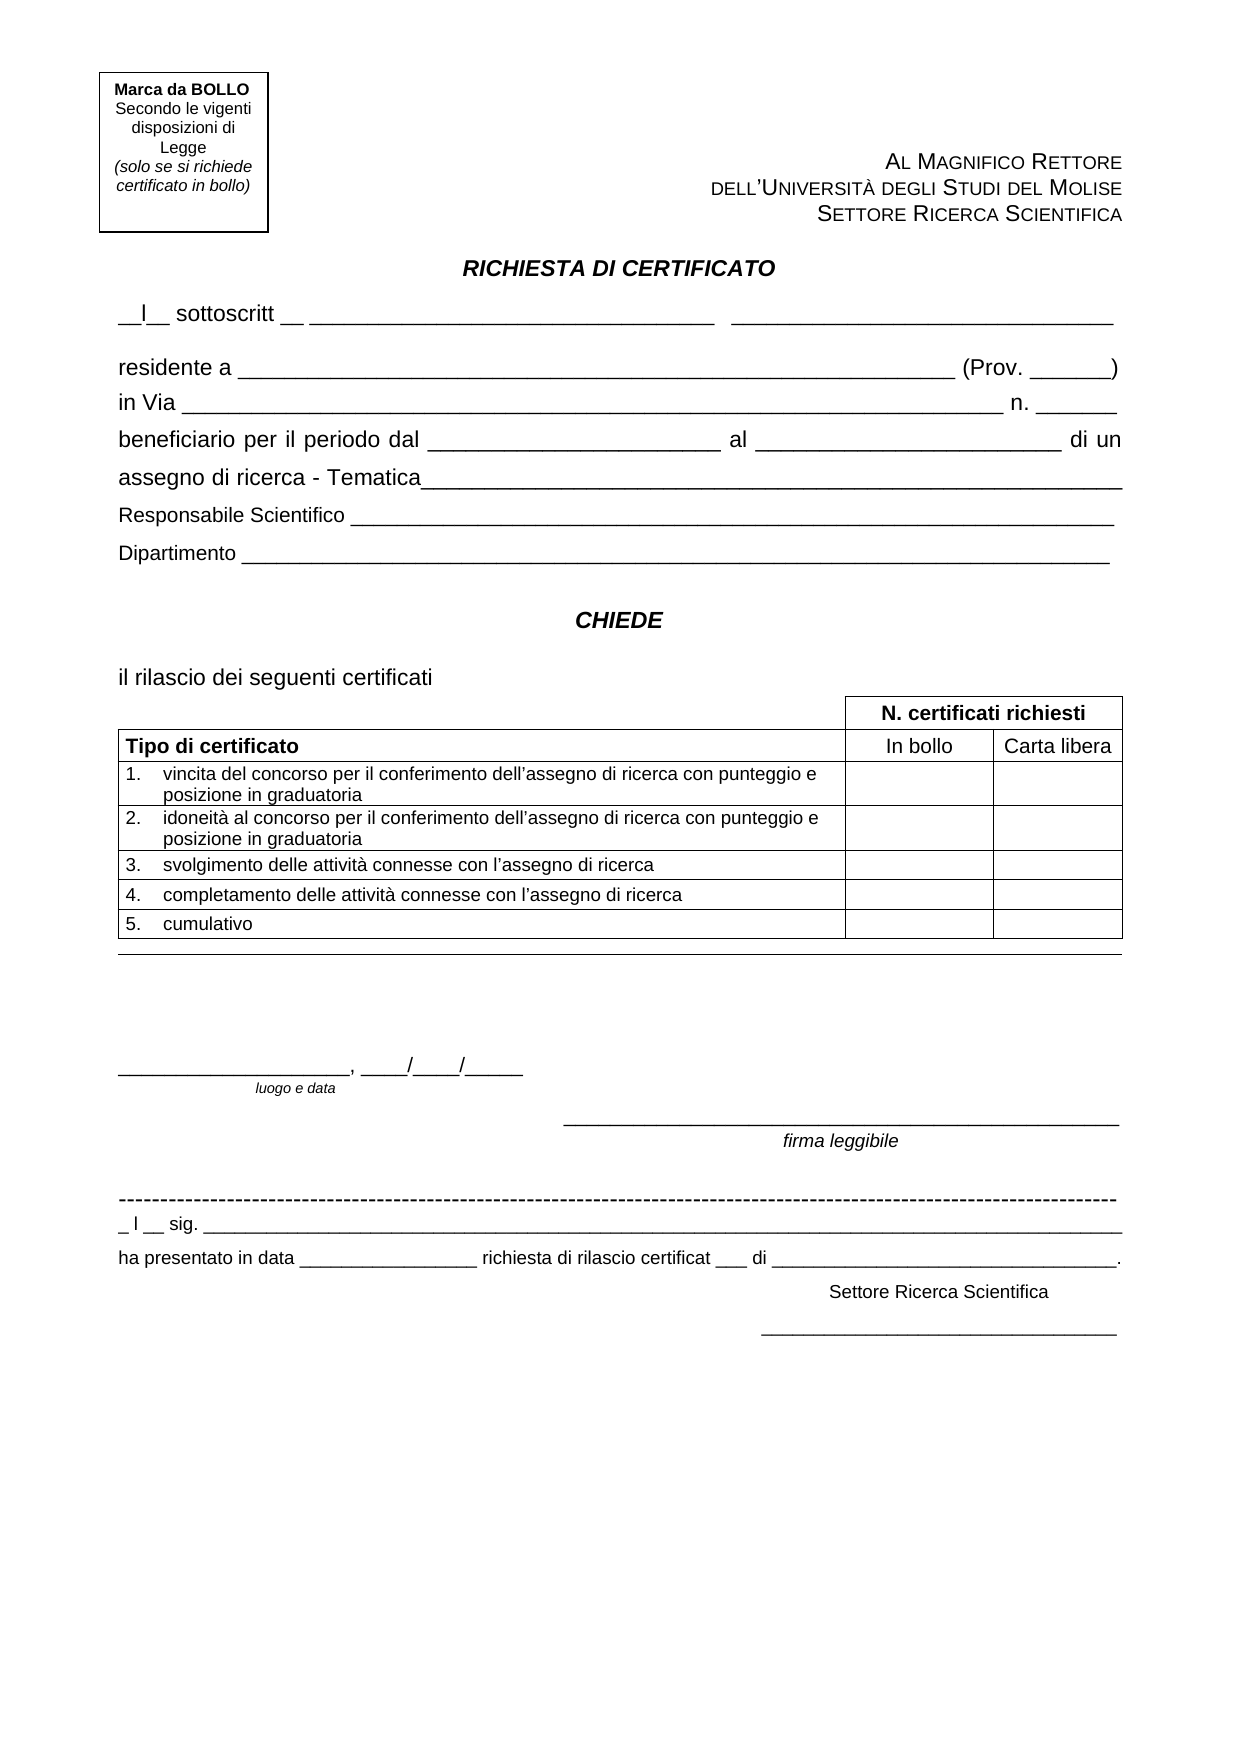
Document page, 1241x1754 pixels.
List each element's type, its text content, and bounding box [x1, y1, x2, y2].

table_cell [846, 806, 993, 849]
text luogo e data [118, 1079, 1122, 1096]
table_cell Tipo di certificato [119, 730, 845, 761]
text ____________________, ____/____/_____ [118, 1046, 1122, 1079]
text il rilascio dei seguenti certificati [118, 664, 1122, 690]
text Dipartimento ___________________________________________________________________________ [118, 530, 1122, 568]
table_header [118, 955, 1122, 1013]
text residente a ______________________________________________________________ (Prov. _______) [118, 354, 1122, 380]
text __________________________________ [756, 1315, 1122, 1336]
text Al Magnifico Rettore [269, 148, 1122, 174]
text _ l __ sig. ________________________________________________________________________________________ [118, 1212, 1122, 1234]
table_cell completamento delle attività connesse con l’assegno di ricerca [119, 880, 845, 909]
table_cell svolgimento delle attività connesse con l’assegno di ricerca [119, 851, 845, 879]
table_cell [994, 762, 1122, 805]
text firma leggibile [561, 1129, 1122, 1151]
table_cell idoneità al concorso per il conferimento dell’assegno di ricerca con punteggio e posizione in graduatoria [119, 806, 845, 849]
text ha presentato in data _________________ richiesta di rilascio certificat ___ di _________________________________. [118, 1247, 1122, 1268]
table_cell [994, 910, 1122, 938]
text ------------------------------------------------------------------------------------------------------------------------ [118, 1184, 1122, 1212]
text dell’Università degli Studi del Molise [269, 174, 1122, 200]
text ________________________________________________ [561, 1096, 1122, 1129]
text Settore Ricerca Scientifica [269, 200, 1122, 227]
table_cell [846, 851, 993, 879]
table_cell [994, 880, 1122, 909]
subtitle RICHIESTA DI CERTIFICATO [118, 255, 1122, 282]
text __l__ sottoscritt __ ___________________________________ _________________________________ [118, 294, 1122, 328]
text beneficiario per il periodo dal _______________________ al ________________________ di un assegno di ricerca - Tematica_______________________________________________________ Responsabile Scientifico __________________________________________________________________ [118, 418, 1122, 530]
table_cell [846, 762, 993, 805]
table_header N. certificati richiesti [846, 697, 1122, 729]
table_cell [846, 910, 993, 938]
table_cell [994, 851, 1122, 879]
table_cell cumulativo [119, 910, 845, 938]
table_cell In bollo [846, 730, 993, 761]
table_header [118, 696, 845, 729]
table_cell [994, 806, 1122, 849]
table_cell Carta libera [994, 730, 1122, 761]
table_cell vincita del concorso per il conferimento dell’assegno di ricerca con punteggio e posizione in graduatoria [119, 762, 845, 805]
text Settore Ricerca Scientifica [756, 1281, 1122, 1302]
text in Via _______________________________________________________________________ n. _______ [118, 380, 1122, 418]
table_cell [846, 880, 993, 909]
subtitle chiede [118, 601, 1122, 635]
